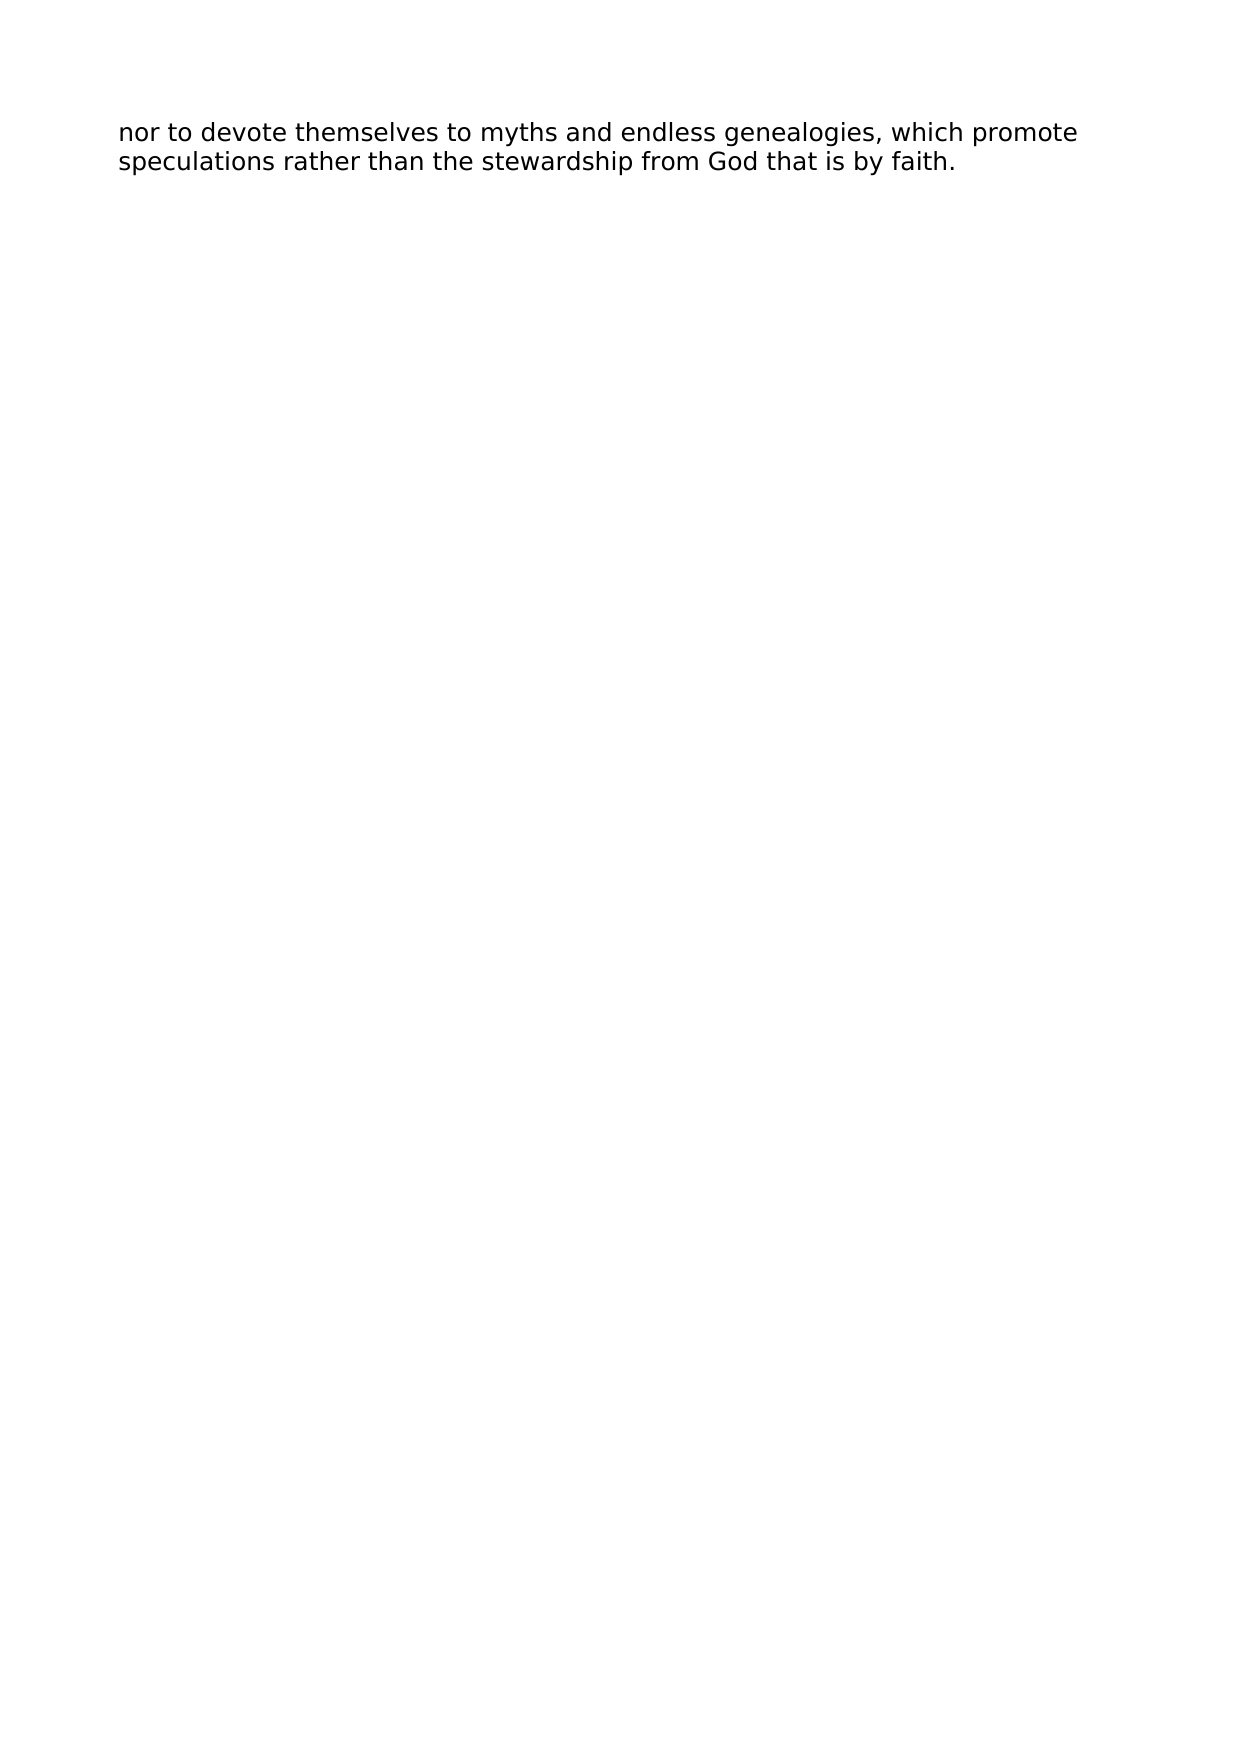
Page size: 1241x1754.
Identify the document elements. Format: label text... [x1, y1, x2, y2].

text nor to devote themselves to myths and endless genealogies, which promote speculations rather than the stewardship from God that is by faith. [118, 118, 1122, 176]
